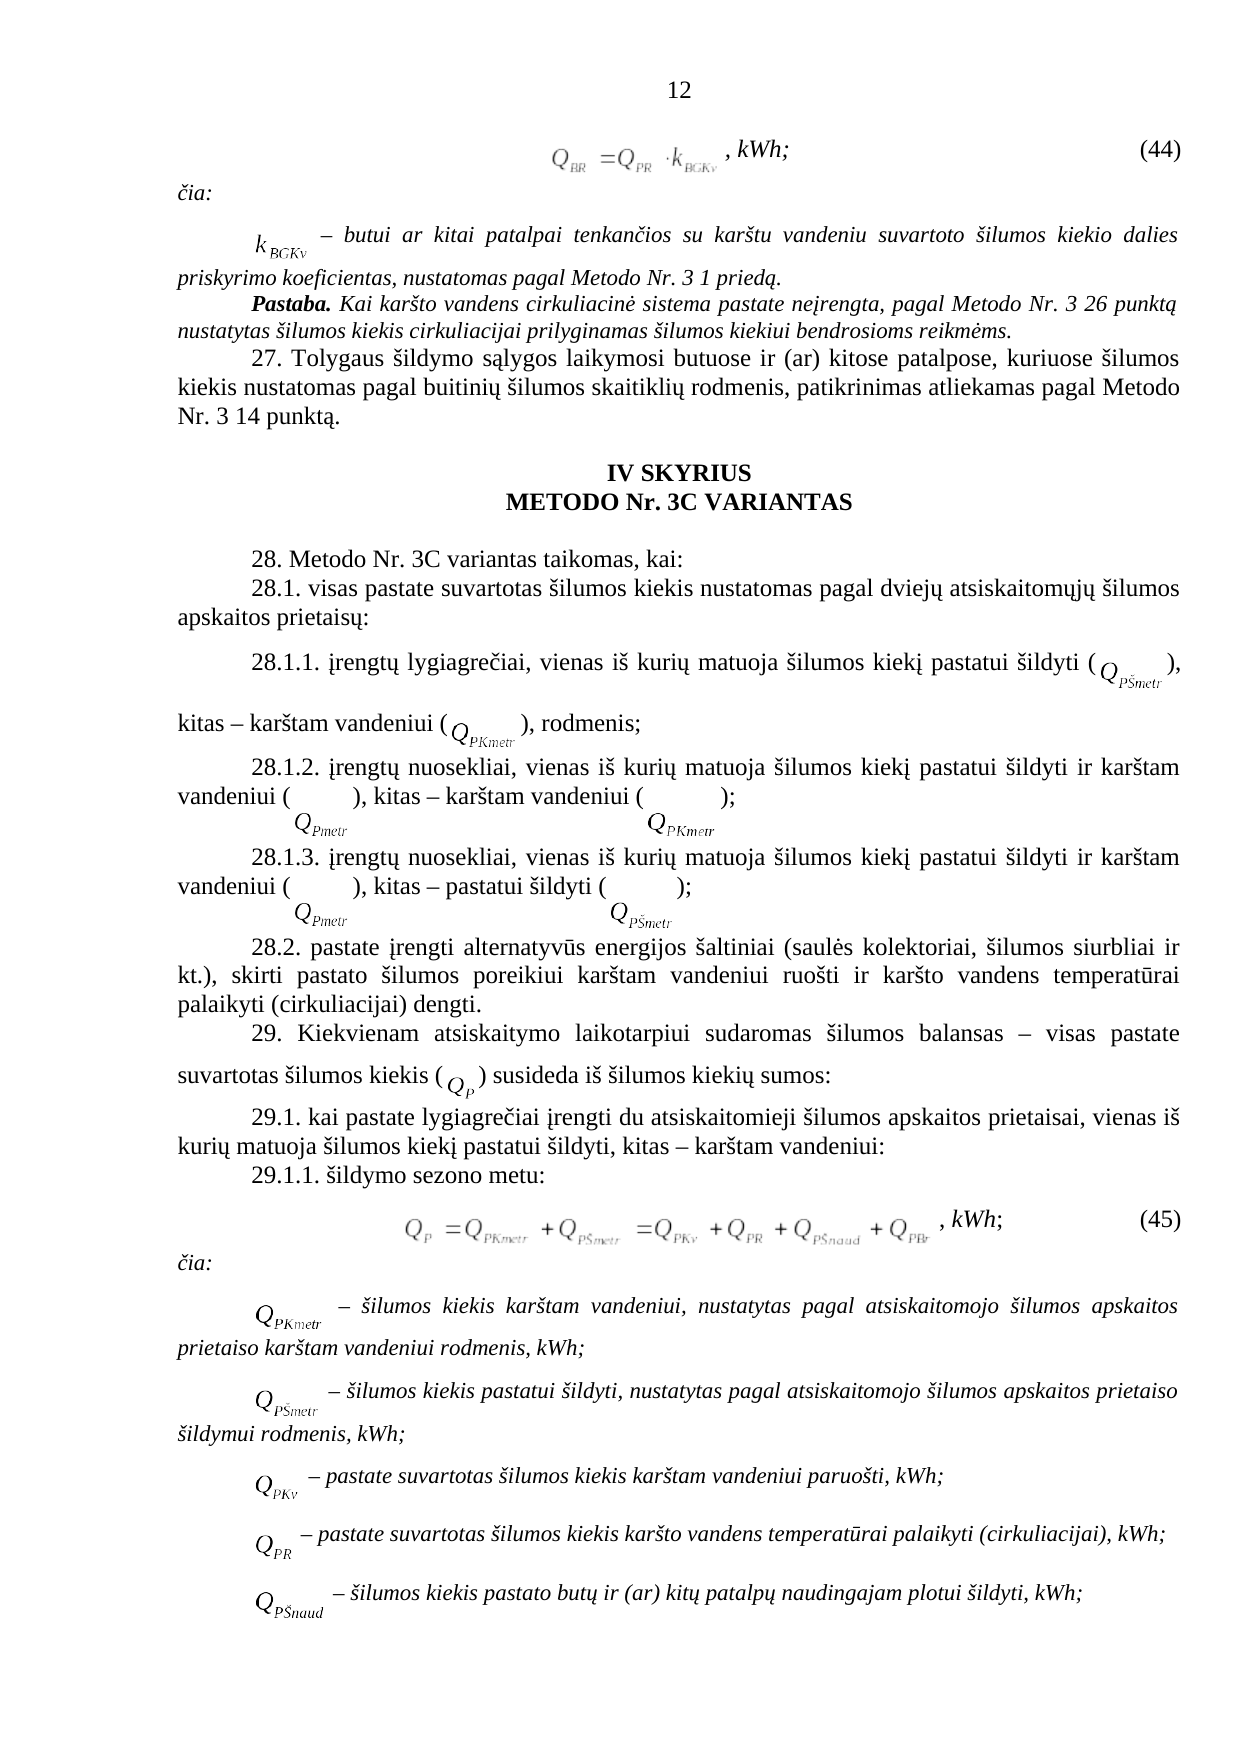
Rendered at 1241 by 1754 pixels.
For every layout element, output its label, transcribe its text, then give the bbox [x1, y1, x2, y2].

text 29.1. kai pastate lygiagrečiai įrengti du atsiskaitomieji šilumos apskaitos prietaisai, vienas iš kurių matuoja šilumos kiekį pastatui šildyti, kitas – karštam vandeniui: [177, 1102, 1181, 1160]
text , kWh; (44) [177, 118, 1181, 179]
text Pastaba. Kai karšto vandens cirkuliacinė sistema pastate neįrengta, pagal Metodo Nr. 3 26 punktą nustatytas šilumos kiekis cirkuliacijai prilyginamas šilumos kiekiui bendrosioms reikmėms. [177, 291, 1181, 343]
text 29.1.1. šildymo sezono metu: [177, 1160, 1181, 1188]
text , kWh; (45) [177, 1188, 1181, 1249]
text 28.1.3. įrengtų nuosekliai, vienas iš kurių matuoja šilumos kiekį pastatui šildyti ir karštam vandeniui (), kitas – pastatui šildyti (); [177, 842, 1181, 932]
text 28.2. pastate įrengti alternatyvūs energijos šaltiniai (saulės kolektoriai, šilumos siurbliai ir kt.), skirti pastato šilumos poreikiui karštam vandeniui ruošti ir karšto vandens temperatūrai palaikyti (cirkuliacijai) dengti. [177, 932, 1181, 1018]
text 28.1.1. įrengtų lygiagrečiai, vienas iš kurių matuoja šilumos kiekį pastatui šildyti (), kitas – karštam vandeniui (), rodmenis; [177, 631, 1181, 752]
text čia: [177, 1249, 1181, 1276]
text – pastate suvartotas šilumos kiekis karštam vandeniui paruošti, kWh; [177, 1446, 1181, 1505]
text – šilumos kiekis karštam vandeniui, nustatytas pagal atsiskaitomojo šilumos apskaitos prietaiso karštam vandeniui rodmenis, kWh; [177, 1276, 1181, 1361]
text METODO Nr. 3C VARIANTAS [177, 487, 1181, 516]
text – pastate suvartotas šilumos kiekis karšto vandens temperatūrai palaikyti (cirkuliacijai), kWh; [177, 1505, 1181, 1562]
text 28.1.2. įrengtų nuosekliai, vienas iš kurių matuoja šilumos kiekį pastatui šildyti ir karštam vandeniui (), kitas – karštam vandeniui (); [177, 752, 1181, 842]
text čia: [177, 179, 1181, 205]
text 29. Kiekvienam atsiskaitymo laikotarpiui sudaromas šilumos balansas – visas pastate suvartotas šilumos kiekis () susideda iš šilumos kiekių sumos: [177, 1018, 1181, 1102]
text IV SKYRIUS [177, 458, 1181, 487]
text 28. Metodo Nr. 3C variantas taikomas, kai: [177, 544, 1181, 573]
text – butui ar kitai patalpai tenkančios su karštu vandeniu suvartoto šilumos kiekio dalies priskyrimo koeficientas, nustatomas pagal Metodo Nr. 3 1 priedą. [177, 205, 1181, 291]
text – šilumos kiekis pastato butų ir (ar) kitų patalpų naudingajam plotui šildyti, kWh; [177, 1562, 1181, 1621]
text 27. Tolygaus šildymo sąlygos laikymosi butuose ir (ar) kitose patalpose, kuriuose šilumos kiekis nustatomas pagal buitinių šilumos skaitiklių rodmenis, patikrinimas atliekamas pagal Metodo Nr. 3 14 punktą. [177, 343, 1181, 429]
text – šilumos kiekis pastatui šildyti, nustatytas pagal atsiskaitomojo šilumos apskaitos prietaiso šildymui rodmenis, kWh; [177, 1361, 1181, 1446]
text 28.1. visas pastate suvartotas šilumos kiekis nustatomas pagal dviejų atsiskaitomųjų šilumos apskaitos prietaisų: [177, 573, 1181, 631]
